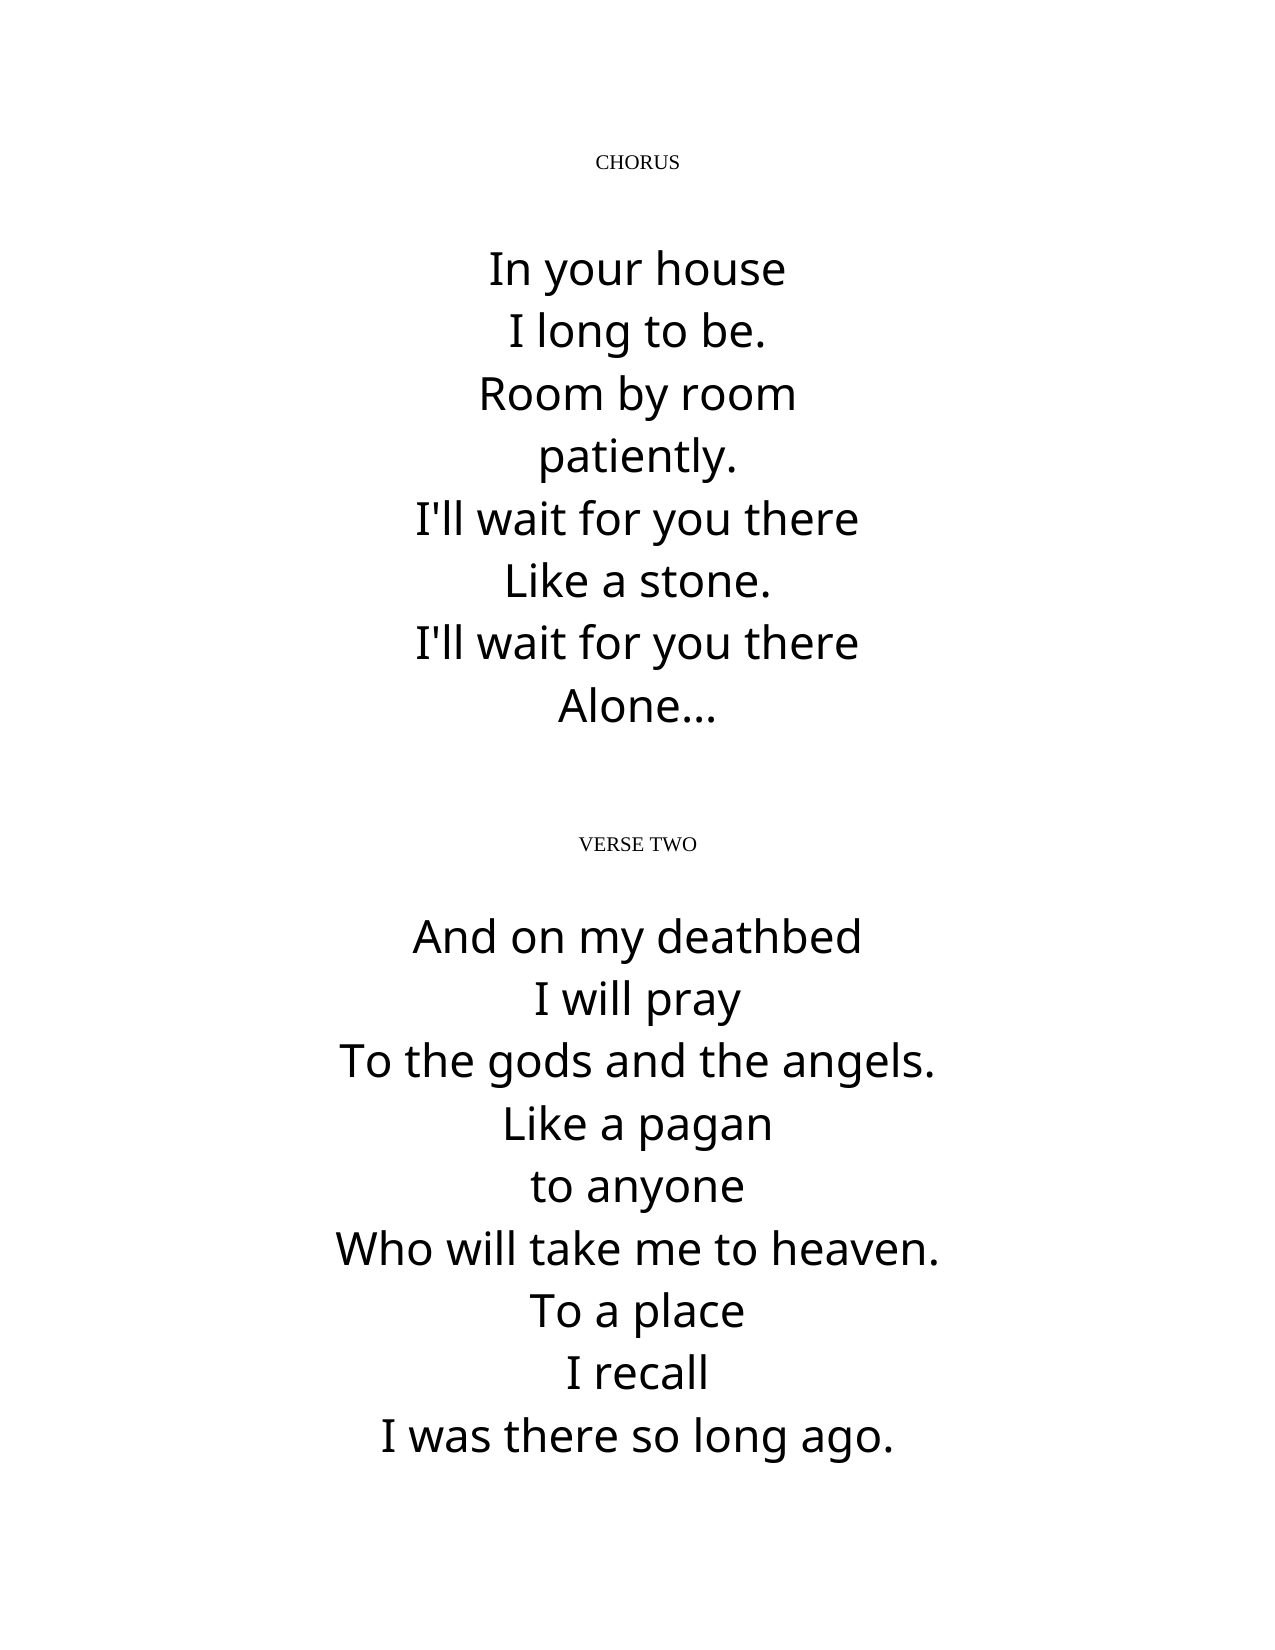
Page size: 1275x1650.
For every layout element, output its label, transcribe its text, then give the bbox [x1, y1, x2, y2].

text I recall I was there so long ago. [150, 1341, 1125, 1466]
text I long to be. Room by room [150, 299, 1125, 424]
text I will pray To the gods and the angels. Like a pagan [150, 966, 1125, 1154]
text CHORUS [150, 150, 1125, 174]
text patiently. I'll wait for you there Like a stone. I'll wait for you there Alone… [150, 424, 1125, 736]
text VERSE TWO [150, 832, 1125, 856]
text to anyone Who will take me to heaven. To a place [150, 1154, 1125, 1341]
text And on my deathbed [150, 904, 1125, 966]
text In your house [150, 236, 1125, 299]
